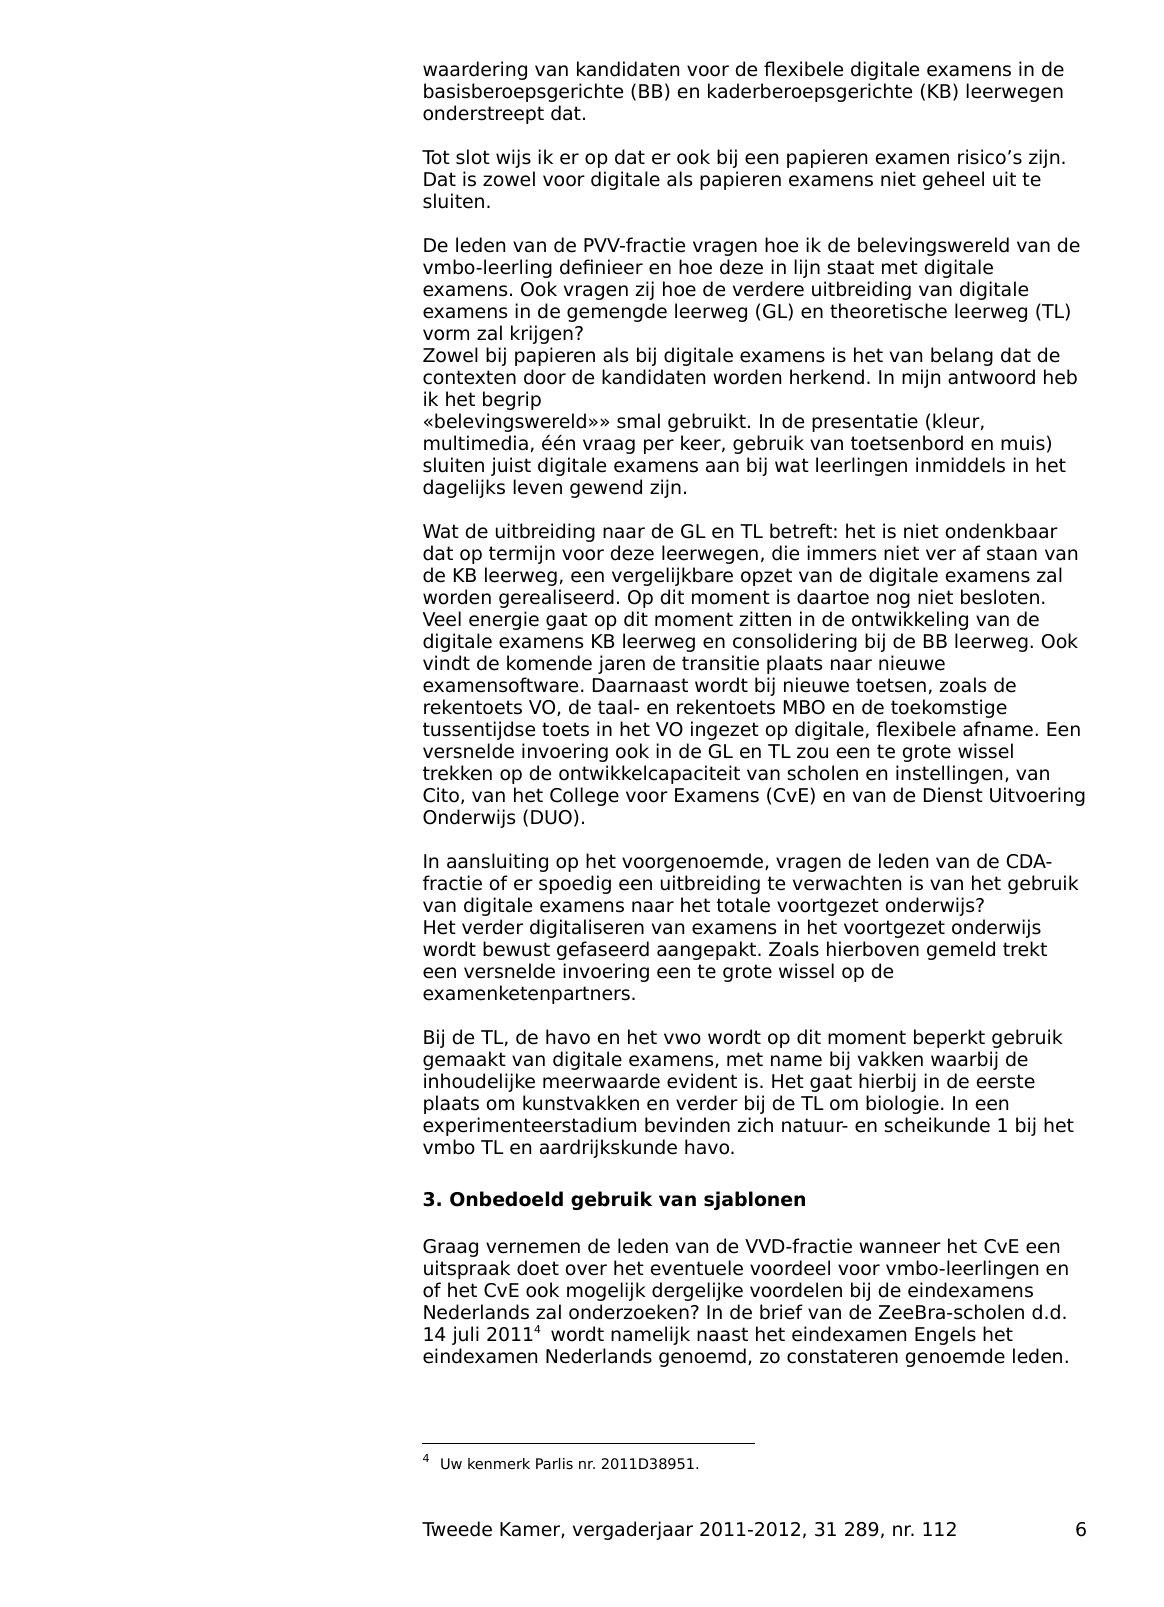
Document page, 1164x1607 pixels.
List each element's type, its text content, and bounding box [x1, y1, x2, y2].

text De leden van de PVV-fractie vragen hoe ik de belevingswereld van de vmbo-leerling definieer en hoe deze in lijn staat met digitale examens. Ook vragen zij hoe de verdere uitbreiding van digitale examens in de gemengde leerweg (GL) en theoretische leerweg (TL) vorm zal krijgen? [422, 235, 1087, 345]
subtitle 3. Onbedoeld gebruik van sjablonen [422, 1189, 1087, 1211]
text In aansluiting op het voorgenoemde, vragen de leden van de CDA-fractie of er spoedig een uitbreiding te verwachten is van het gebruik van digitale examens naar het totale voortgezet onderwijs? [422, 851, 1087, 917]
text waardering van kandidaten voor de flexibele digitale examens in de basisberoepsgerichte (BB) en kaderberoepsgerichte (KB) leerwegen onderstreept dat. [422, 59, 1087, 125]
text Zowel bij papieren als bij digitale examens is het van belang dat de contexten door de kandidaten worden herkend. In mijn antwoord heb ik het begrip [422, 345, 1087, 411]
text Tot slot wijs ik er op dat er ook bij een papieren examen risico’s zijn. Dat is zowel voor digitale als papieren examens niet geheel uit te sluiten. [422, 147, 1087, 213]
text Het verder digitaliseren van examens in het voortgezet onderwijs wordt bewust gefaseerd aangepakt. Zoals hierboven gemeld trekt een versnelde invoering een te grote wissel op de examenketenpartners. [422, 917, 1087, 1005]
text Uw kenmerk Parlis nr. 2011D38951. [422, 1452, 1087, 1474]
text «belevingswereld»» smal gebruikt. In de presentatie (kleur, multimedia, één vraag per keer, gebruik van toetsenbord en muis) sluiten juist digitale examens aan bij wat leerlingen inmiddels in het dagelijks leven gewend zijn. [422, 411, 1087, 499]
text Wat de uitbreiding naar de GL en TL betreft: het is niet ondenkbaar dat op termijn voor deze leerwegen, die immers niet ver af staan van de KB leerweg, een vergelijkbare opzet van de digitale examens zal worden gerealiseerd. Op dit moment is daartoe nog niet besloten. Veel energie gaat op dit moment zitten in de ontwikkeling van de digitale examens KB leerweg en consolidering bij de BB leerweg. Ook vindt de komende jaren de transitie plaats naar nieuwe examensoftware. Daarnaast wordt bij nieuwe toetsen, zoals de rekentoets VO, de taal- en rekentoets MBO en de toekomstige tussentijdse toets in het VO ingezet op digitale, flexibele afname. Een versnelde invoering ook in de GL en TL zou een te grote wissel trekken op de ontwikkelcapaciteit van scholen en instellingen, van Cito, van het College voor Examens (CvE) en van de Dienst Uitvoering Onderwijs (DUO). [422, 521, 1087, 829]
text Graag vernemen de leden van de VVD-fractie wanneer het CvE een uitspraak doet over het eventuele voordeel voor vmbo-leerlingen en of het CvE ook mogelijk dergelijke voordelen bij de eindexamens Nederlands zal onderzoeken? In de brief van de ZeeBra-scholen d.d. 14 juli 2011 wordt namelijk naast het eindexamen Engels het eindexamen Nederlands genoemd, zo constateren genoemde leden. [422, 1236, 1087, 1368]
text Bij de TL, de havo en het vwo wordt op dit moment beperkt gebruik gemaakt van digitale examens, met name bij vakken waarbij de inhoudelijke meerwaarde evident is. Het gaat hierbij in de eerste plaats om kunstvakken en verder bij de TL om biologie. In een experimenteerstadium bevinden zich natuur- en scheikunde 1 bij het vmbo TL en aardrijkskunde havo. [422, 1027, 1087, 1159]
